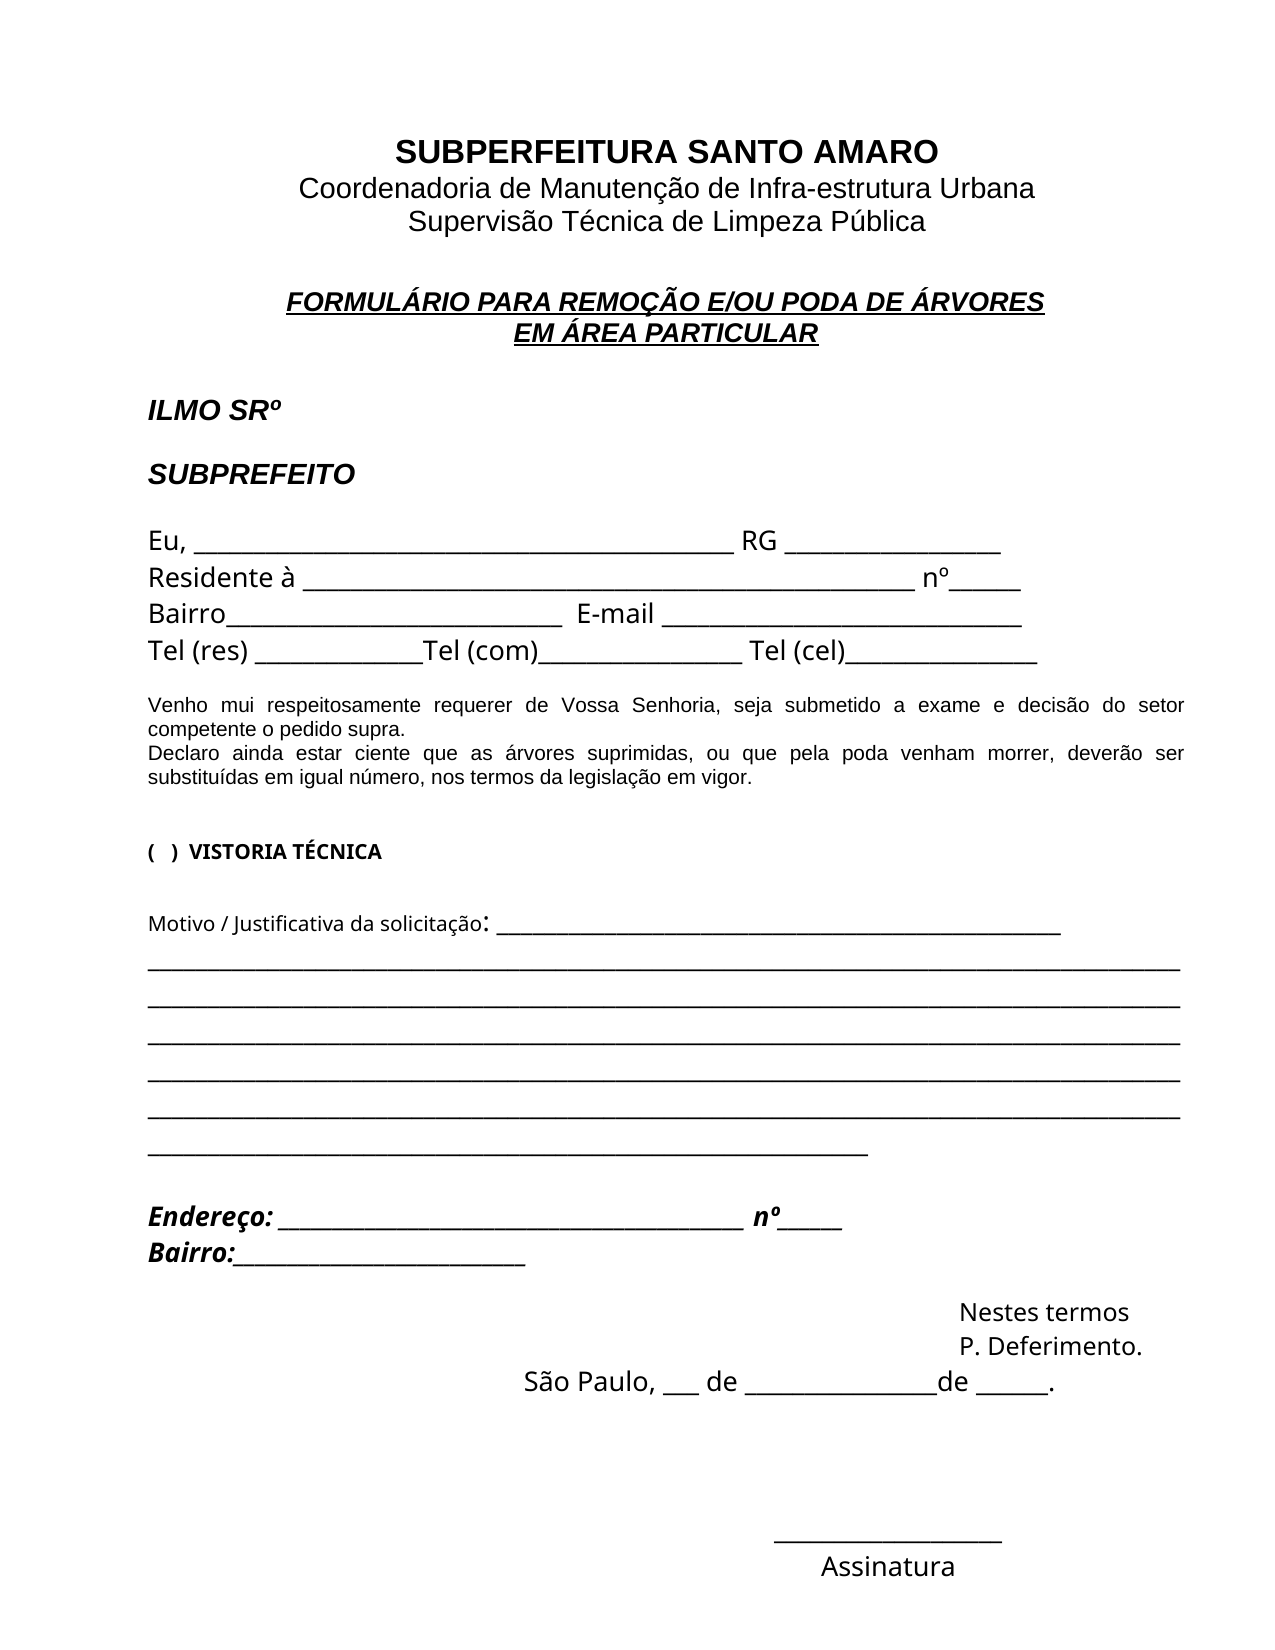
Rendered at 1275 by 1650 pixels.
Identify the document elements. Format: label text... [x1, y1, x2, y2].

text __________________________________________________________________________________________________________________________________________________________________________________________________________________________________________________________________________________________________________________________________________________________________________________________________________________________________________________________________________________________________________ [148, 939, 1186, 1160]
subtitle ILMO SRº [148, 393, 1186, 426]
text Coordenadoria de Manutenção de Infra-estrutura Urbana [148, 171, 1186, 204]
text ( ) VISTORIA TÉCNICA [148, 837, 1186, 865]
text P. Deferimento. [885, 1329, 1186, 1363]
text Nestes termos [885, 1295, 1186, 1329]
text Venho mui respeitosamente requerer de Vossa Senhoria, seja submetido a exame e decisão do setor competente o pedido supra. [148, 693, 1186, 741]
subtitle FORMULÁRIO PARA REMOÇÃO E/OU PODA DE ÁRVORES [148, 286, 1186, 317]
text Tel (res) ______________Tel (com)_________________ Tel (cel)________________ [148, 632, 1186, 669]
text SUBPERFEITURA SANTO AMARO [148, 132, 1186, 171]
text Bairro:___________________________ [148, 1234, 1186, 1271]
text ___________________ [516, 1510, 1186, 1547]
subtitle EM ÁREA PARTICULAR [148, 317, 1186, 348]
text Supervisão Técnica de Limpeza Pública [148, 204, 1186, 238]
text Residente à ___________________________________________________ nº______ Bairro____________________________ E-mail ______________________________ [148, 558, 1186, 632]
text Endereço: ___________________________________________ nº______ [148, 1197, 1186, 1234]
text Motivo / Justificativa da solicitação: _______________________________________________ [148, 902, 1186, 939]
subtitle SUBPREFEITO [148, 457, 1186, 491]
text Assinatura [516, 1547, 1186, 1584]
text São Paulo, ___ de ________________de ______. [516, 1363, 1186, 1400]
text Declaro ainda estar ciente que as árvores suprimidas, ou que pela poda venham morrer, deverão ser substituídas em igual número, nos termos da legislação em vigor. [148, 741, 1186, 789]
text Eu, _____________________________________________ RG __________________ [148, 521, 1186, 558]
